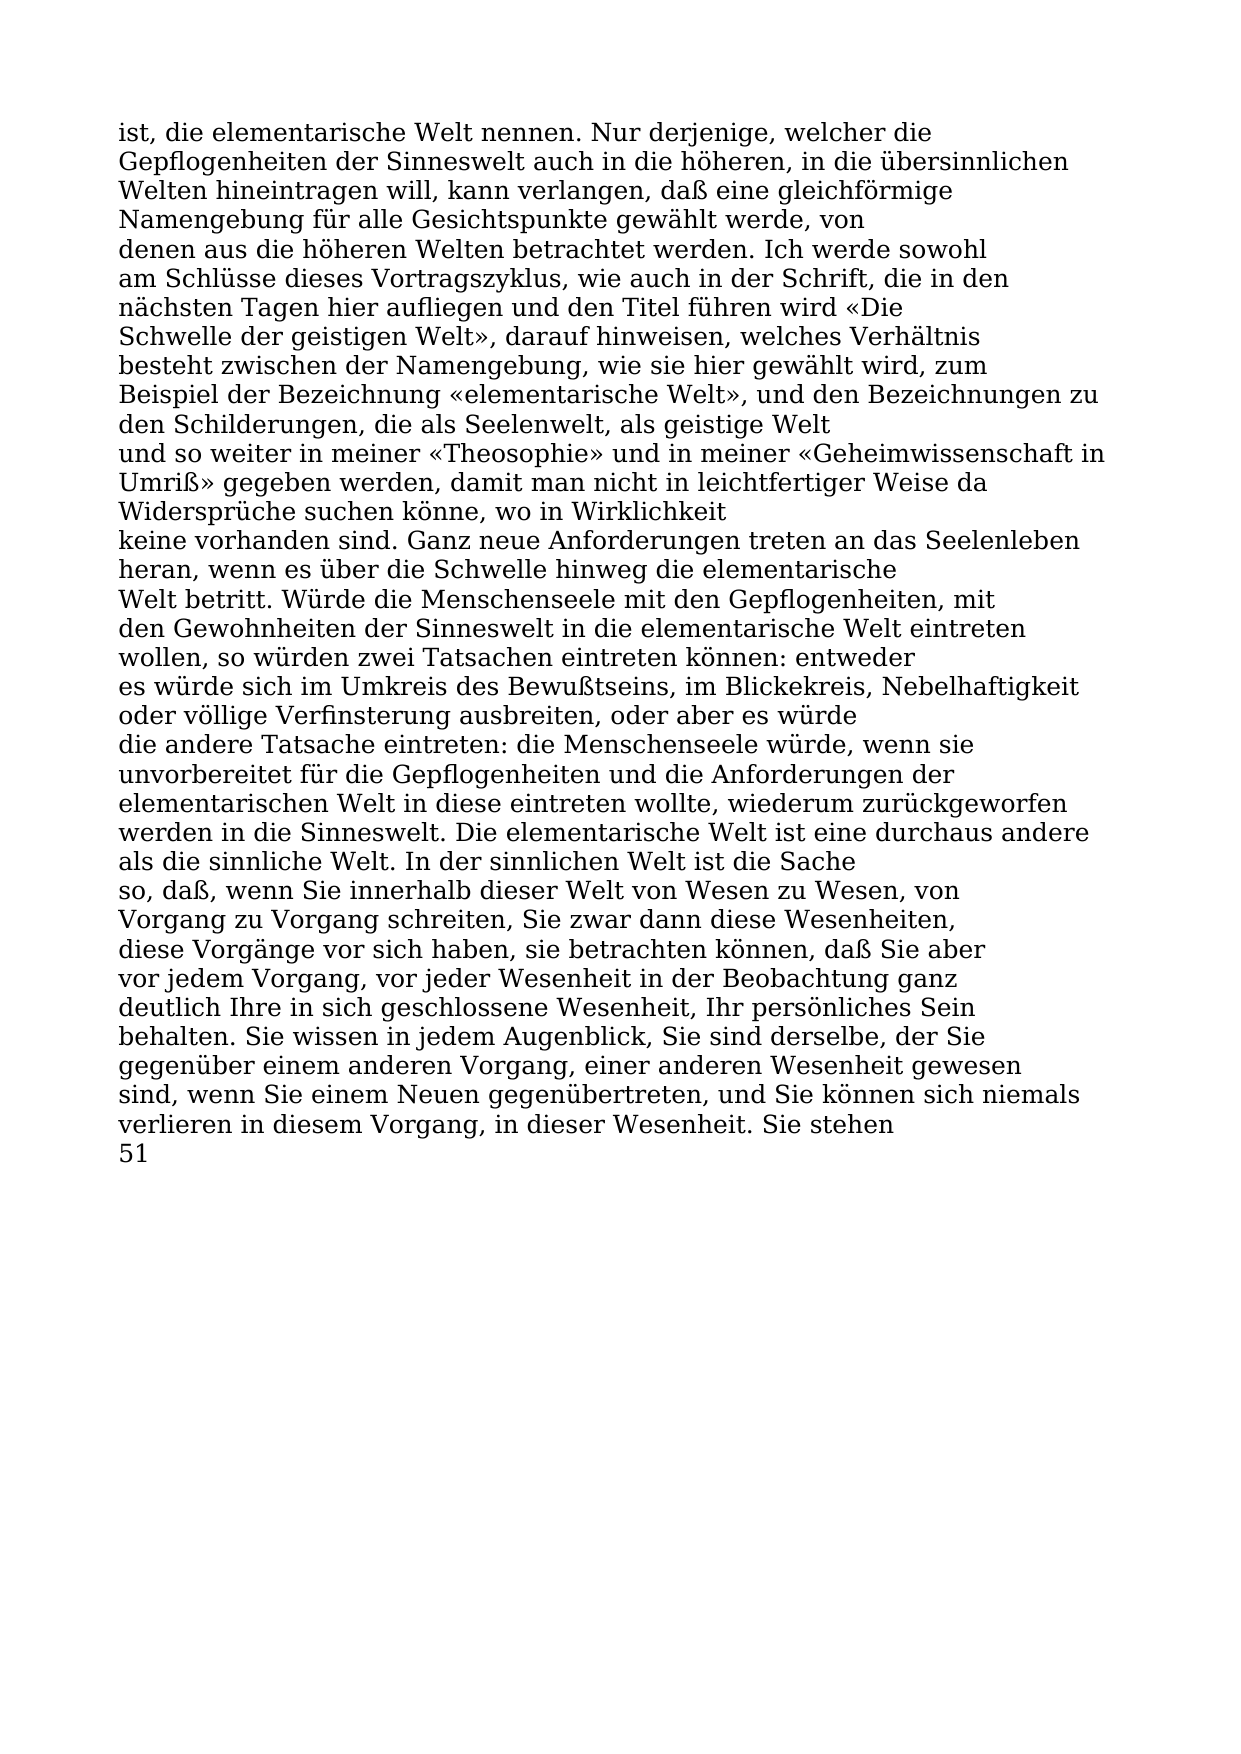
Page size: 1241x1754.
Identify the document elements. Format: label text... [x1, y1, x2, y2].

text Beispiel der Bezeichnung «elementarische Welt», und den Bezeichnungen zu den Schilderungen, die als Seelenwelt, als geistige Welt [118, 381, 1122, 439]
text am Schlüsse dieses Vortragszyklus, wie auch in der Schrift, die in den [118, 264, 1122, 293]
text deutlich Ihre in sich geschlossene Wesenheit, Ihr persönliches Sein [118, 993, 1122, 1022]
text ist, die elementarische Welt nennen. Nur derjenige, welcher die [118, 118, 1122, 147]
text sind, wenn Sie einem Neuen gegenübertreten, und Sie können sich niemals verlieren in diesem Vorgang, in dieser Wesenheit. Sie stehen [118, 1081, 1122, 1139]
text denen aus die höheren Welten betrachtet werden. Ich werde sowohl [118, 235, 1122, 264]
text es würde sich im Umkreis des Bewußtseins, im Blickekreis, Nebelhaftigkeit oder völlige Verfinsterung ausbreiten, oder aber es würde [118, 672, 1122, 731]
text diese Vorgänge vor sich haben, sie betrachten können, daß Sie aber [118, 935, 1122, 964]
text keine vorhanden sind. Ganz neue Anforderungen treten an das Seelenleben heran, wenn es über die Schwelle hinweg die elementarische [118, 526, 1122, 585]
text Schwelle der geistigen Welt», darauf hinweisen, welches Verhältnis [118, 322, 1122, 351]
text den Gewohnheiten der Sinneswelt in die elementarische Welt eintreten wollen, so würden zwei Tatsachen eintreten können: entweder [118, 614, 1122, 672]
text Gepflogenheiten der Sinneswelt auch in die höheren, in die übersinnlichen Welten hineintragen will, kann verlangen, daß eine gleichförmige Namengebung für alle Gesichtspunkte gewählt werde, von [118, 147, 1122, 235]
text 51 [118, 1139, 1122, 1168]
text besteht zwischen der Namengebung, wie sie hier gewählt wird, zum [118, 351, 1122, 381]
text und so weiter in meiner «Theosophie» und in meiner «Geheimwissenschaft in Umriß» gegeben werden, damit man nicht in leichtfertiger Weise da Widersprüche suchen könne, wo in Wirklichkeit [118, 439, 1122, 526]
text die andere Tatsache eintreten: die Menschenseele würde, wenn sie unvorbereitet für die Gepflogenheiten und die Anforderungen der elementarischen Welt in diese eintreten wollte, wiederum zurückgeworfen werden in die Sinneswelt. Die elementarische Welt ist eine durchaus andere als die sinnliche Welt. In der sinnlichen Welt ist die Sache [118, 731, 1122, 876]
text Welt betritt. Würde die Menschenseele mit den Gepflogenheiten, mit [118, 585, 1122, 614]
text so, daß, wenn Sie innerhalb dieser Welt von Wesen zu Wesen, von [118, 876, 1122, 906]
text Vorgang zu Vorgang schreiten, Sie zwar dann diese Wesenheiten, [118, 906, 1122, 935]
text vor jedem Vorgang, vor jeder Wesenheit in der Beobachtung ganz [118, 964, 1122, 993]
text gegenüber einem anderen Vorgang, einer anderen Wesenheit gewesen [118, 1051, 1122, 1081]
text nächsten Tagen hier aufliegen und den Titel führen wird «Die [118, 293, 1122, 322]
text behalten. Sie wissen in jedem Augenblick, Sie sind derselbe, der Sie [118, 1022, 1122, 1051]
